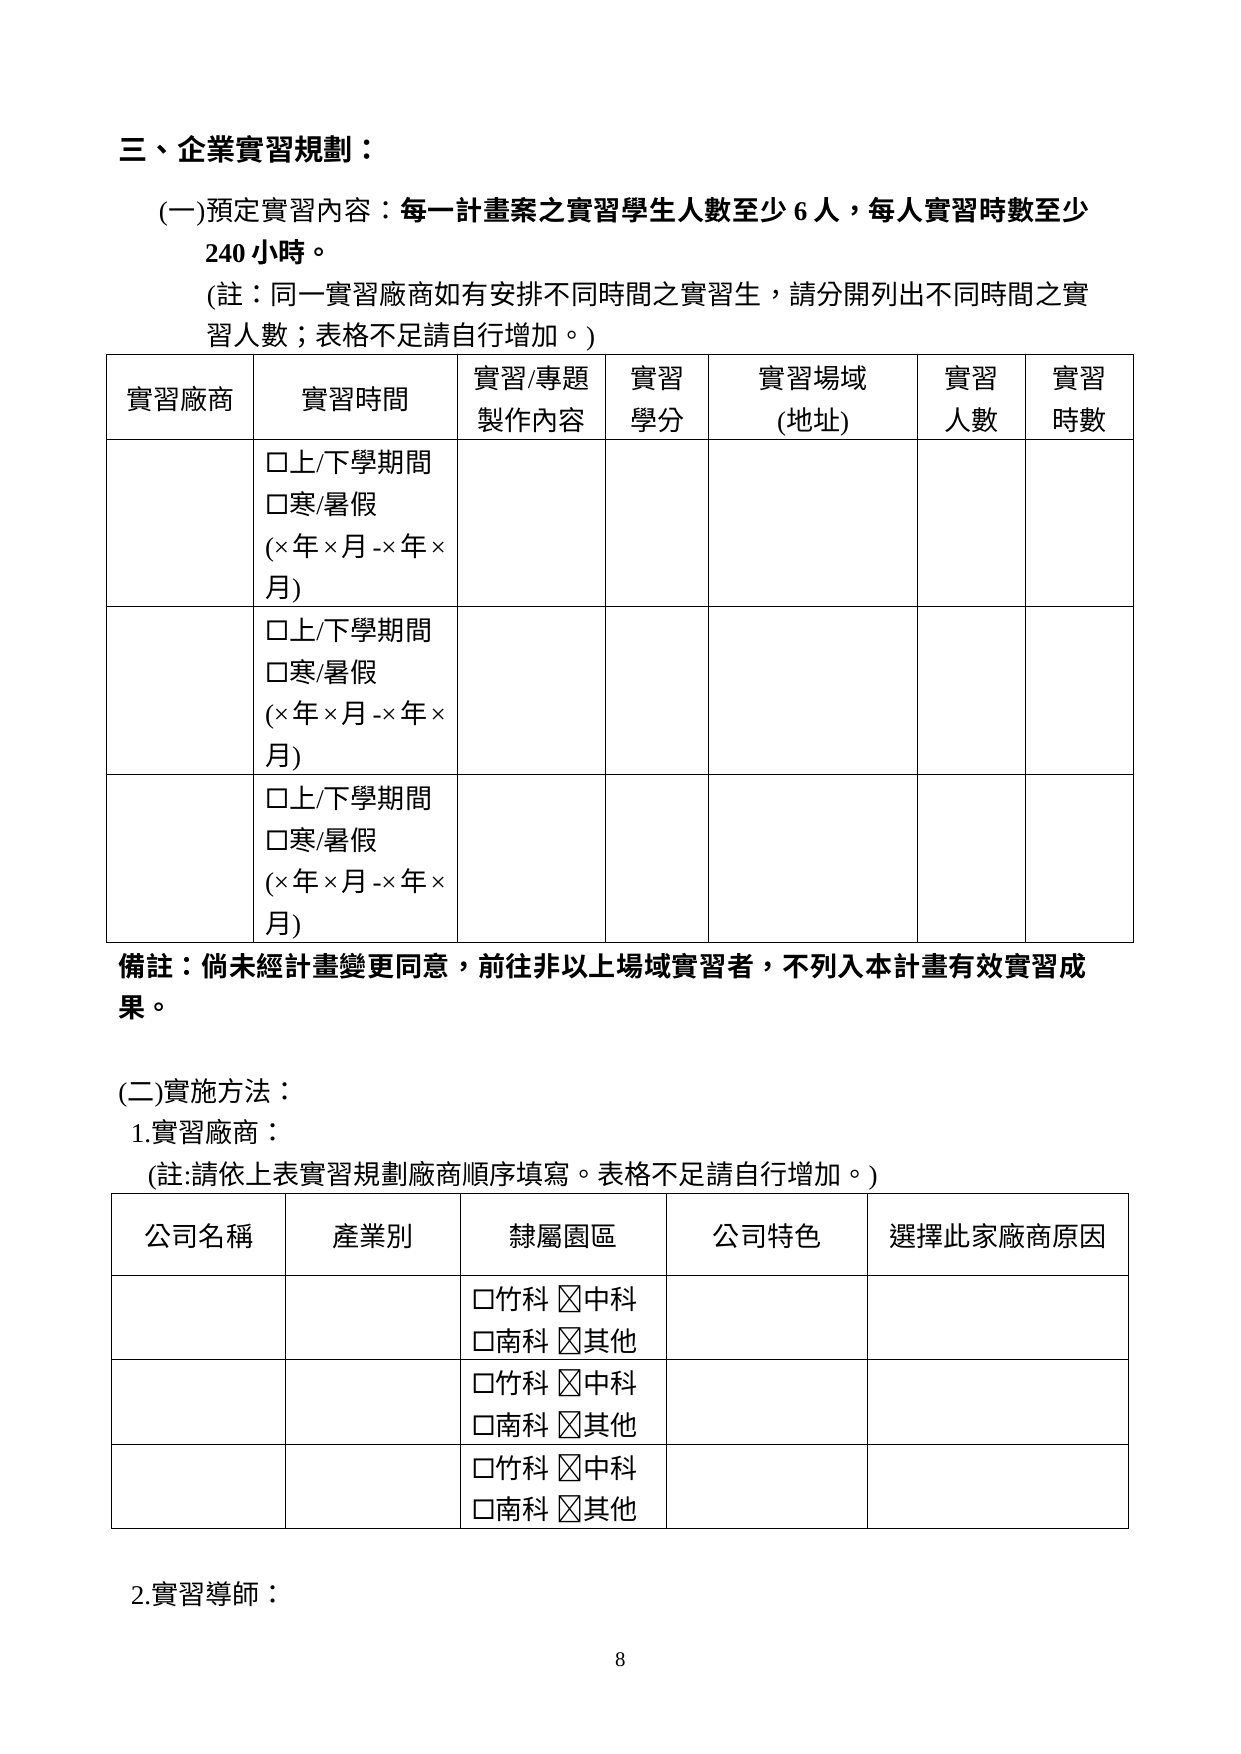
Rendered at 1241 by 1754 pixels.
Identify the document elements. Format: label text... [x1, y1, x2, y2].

list 企業實習規劃： [118, 127, 1090, 169]
text (一)預定實習內容：每一計畫案之實習學生人數至少6人，每人實習時數至少240小時。 [159, 187, 1090, 271]
table_cell [286, 1276, 460, 1359]
table_cell [868, 1276, 1128, 1359]
table_cell [1026, 607, 1133, 774]
text (二)實施方法： [118, 1068, 1090, 1109]
table_cell 上/下學期間 寒/暑假 (×年×月-×年×月) [254, 607, 457, 774]
table_cell [709, 440, 917, 606]
table_cell [667, 1445, 867, 1528]
text 2.實習導師： [131, 1571, 1090, 1612]
table_cell [458, 775, 605, 942]
table_cell [107, 607, 253, 774]
table_cell [286, 1360, 460, 1444]
table_cell [112, 1360, 285, 1444]
table_header 公司名稱 [112, 1194, 285, 1275]
table_header 實習場域 (地址) [709, 355, 917, 438]
table_cell [868, 1445, 1128, 1528]
table_cell [107, 775, 253, 942]
table_cell [458, 440, 605, 606]
table_cell [458, 607, 605, 774]
table_header 實習/專題製作內容 [458, 355, 605, 438]
table_header 實習 人數 [918, 355, 1025, 438]
table_cell [606, 775, 708, 942]
text (註：同一實習廠商如有安排不同時間之實習生，請分開列出不同時間之實習人數；表格不足請自行增加。) [207, 271, 1090, 354]
table_cell [709, 607, 917, 774]
table_header 實習時間 [254, 355, 457, 438]
table_header 實習 學分 [606, 355, 708, 438]
table_header 產業別 [286, 1194, 460, 1275]
table_header 實習廠商 [107, 355, 253, 438]
table_cell 上/下學期間 寒/暑假 (×年×月-×年×月) [254, 440, 457, 606]
text 備註：倘未經計畫變更同意，前往非以上場域實習者，不列入本計畫有效實習成果。 [118, 943, 1090, 1026]
table_header 公司特色 [667, 1194, 867, 1275]
table_cell [606, 607, 708, 774]
table_cell [112, 1445, 285, 1528]
table_cell [667, 1360, 867, 1444]
table_cell [1026, 440, 1133, 606]
table_cell 竹科 中科 南科 其他 [461, 1445, 666, 1528]
table_cell 上/下學期間 寒/暑假 (×年×月-×年×月) [254, 775, 457, 942]
table_cell [918, 775, 1025, 942]
text (註:請依上表實習規劃廠商順序填寫。表格不足請自行增加。) [148, 1151, 1090, 1193]
table_cell [709, 775, 917, 942]
table_header 選擇此家廠商原因 [868, 1194, 1128, 1275]
table_cell [107, 440, 253, 606]
table_header 隸屬園區 [461, 1194, 666, 1275]
table_cell [606, 440, 708, 606]
table_cell [918, 607, 1025, 774]
table_cell [918, 440, 1025, 606]
table_cell 竹科 中科 南科 其他 [461, 1276, 666, 1359]
table_header 實習 時數 [1026, 355, 1133, 438]
table_cell 竹科 中科 南科 其他 [461, 1360, 666, 1444]
table_cell [1026, 775, 1133, 942]
text 1.實習廠商： [131, 1109, 1090, 1151]
table_cell [286, 1445, 460, 1528]
table_cell [667, 1276, 867, 1359]
table_cell [112, 1276, 285, 1359]
table_cell [868, 1360, 1128, 1444]
